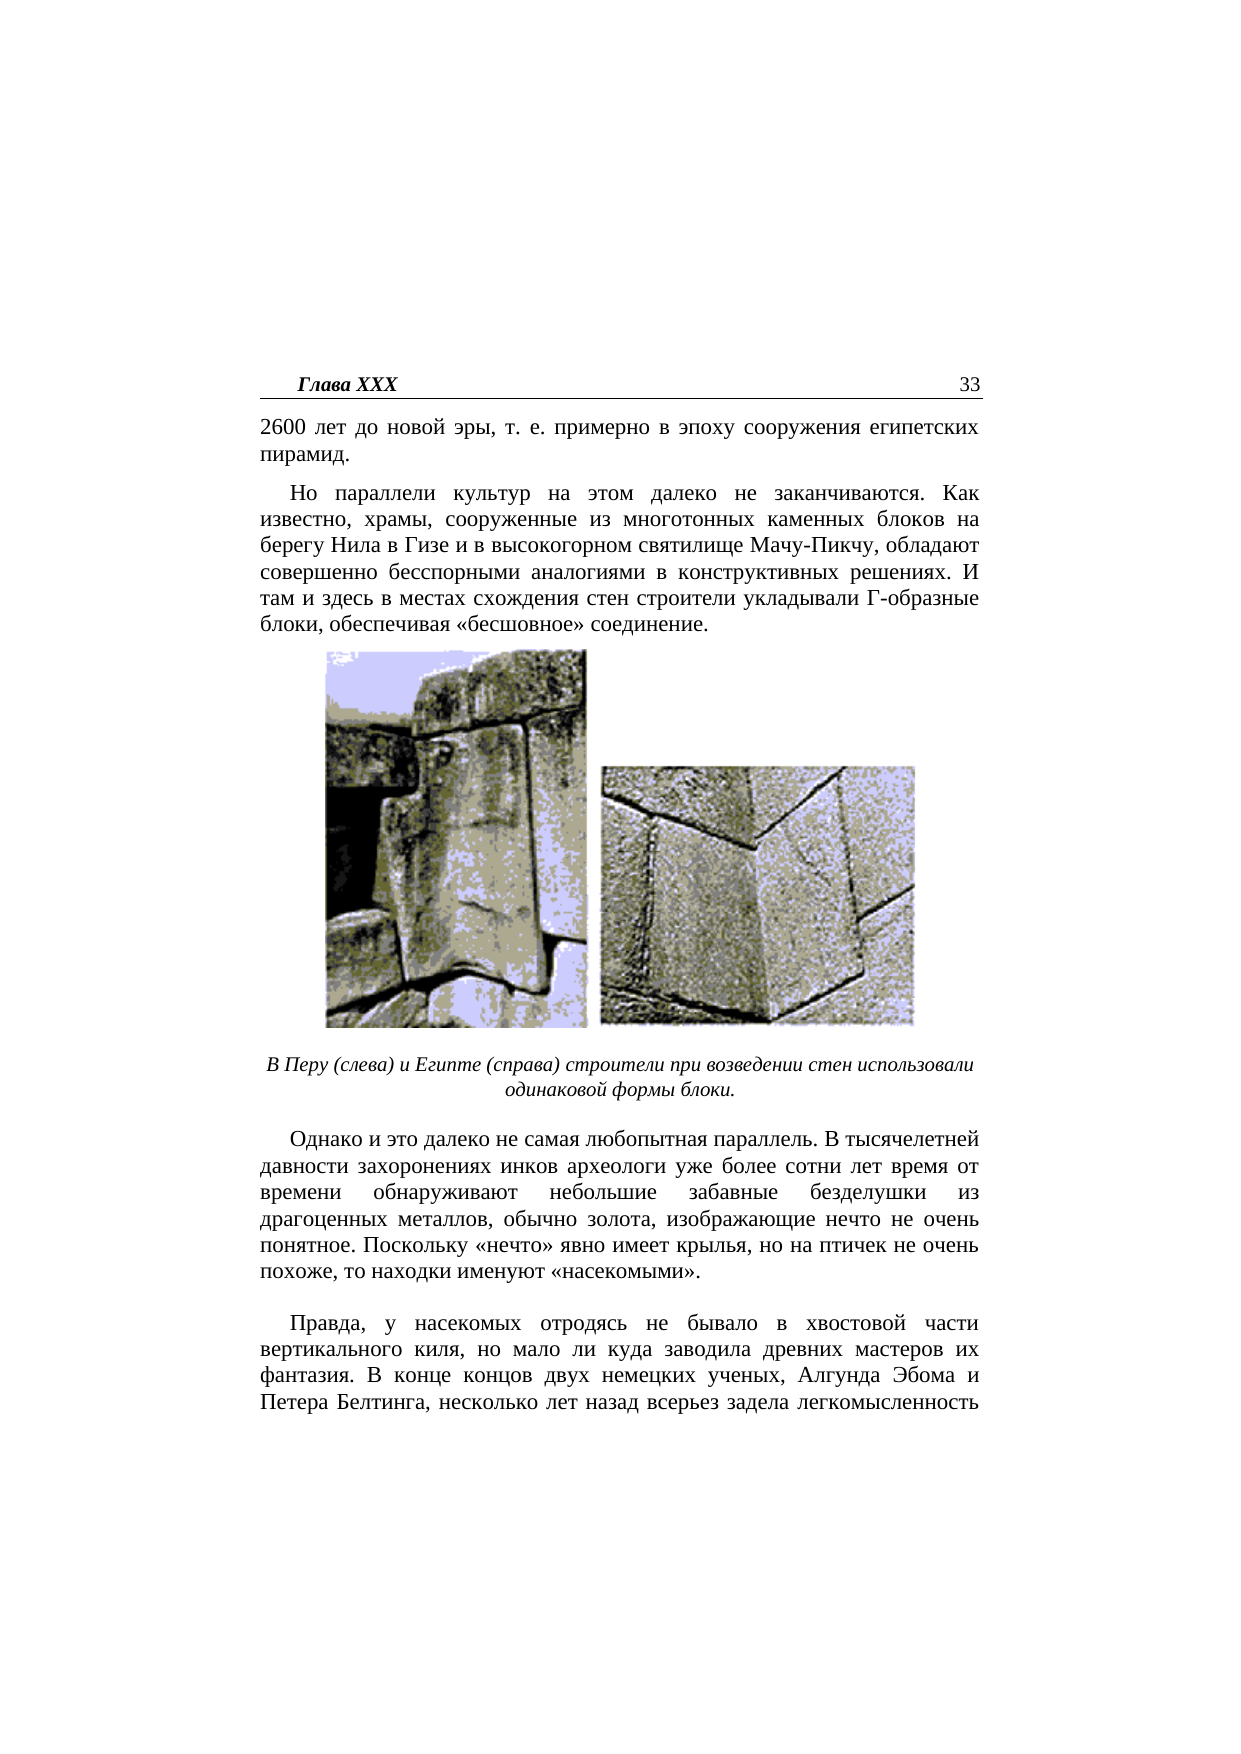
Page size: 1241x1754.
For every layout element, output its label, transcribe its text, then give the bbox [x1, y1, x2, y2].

text Правда, у насекомых отродясь не бывало в хвостовой части вертикального киля, но мало ли куда заводила древних мастеров их фантазия. В конце концов двух немецких ученых, Алгунда Эбома и Петера Белтинга, несколько лет назад всерьез задела легкомысленность [260, 1309, 980, 1414]
text Но параллели культур на этом далеко не заканчиваются. Как известно, храмы, сооруженные из многотонных каменных блоков на берегу Нила в Гизе и в высокогорном святилище Мачу-Пикчу, обладают совершенно бесспорными аналогиями в конструктивных решениях. И там и здесь в местах схождения стен строители укладывали Г-образные блоки, обеспечивая «бесшовное» соединение. [260, 479, 980, 637]
text Однако и это далеко не самая любопытная параллель. В тысячелетней давности захоронениях инков археологи уже более сотни лет время от времени обнаруживают небольшие забавные безделушки из драгоценных металлов, обычно золота, изображающие нечто не очень понятное. Поскольку «нечто» явно имеет крылья, но на птичек не очень похоже, то находки именуют «насекомыми». [260, 1126, 980, 1284]
text 2600 лет до новой эры, т. е. примерно в эпоху сооружения египетских пирамид. [260, 413, 980, 466]
picture [325, 649, 916, 1028]
text В Перу (слева) и Египте (справа) строители при возведении стен использовали одинаковой формы блоки. [260, 1052, 980, 1101]
